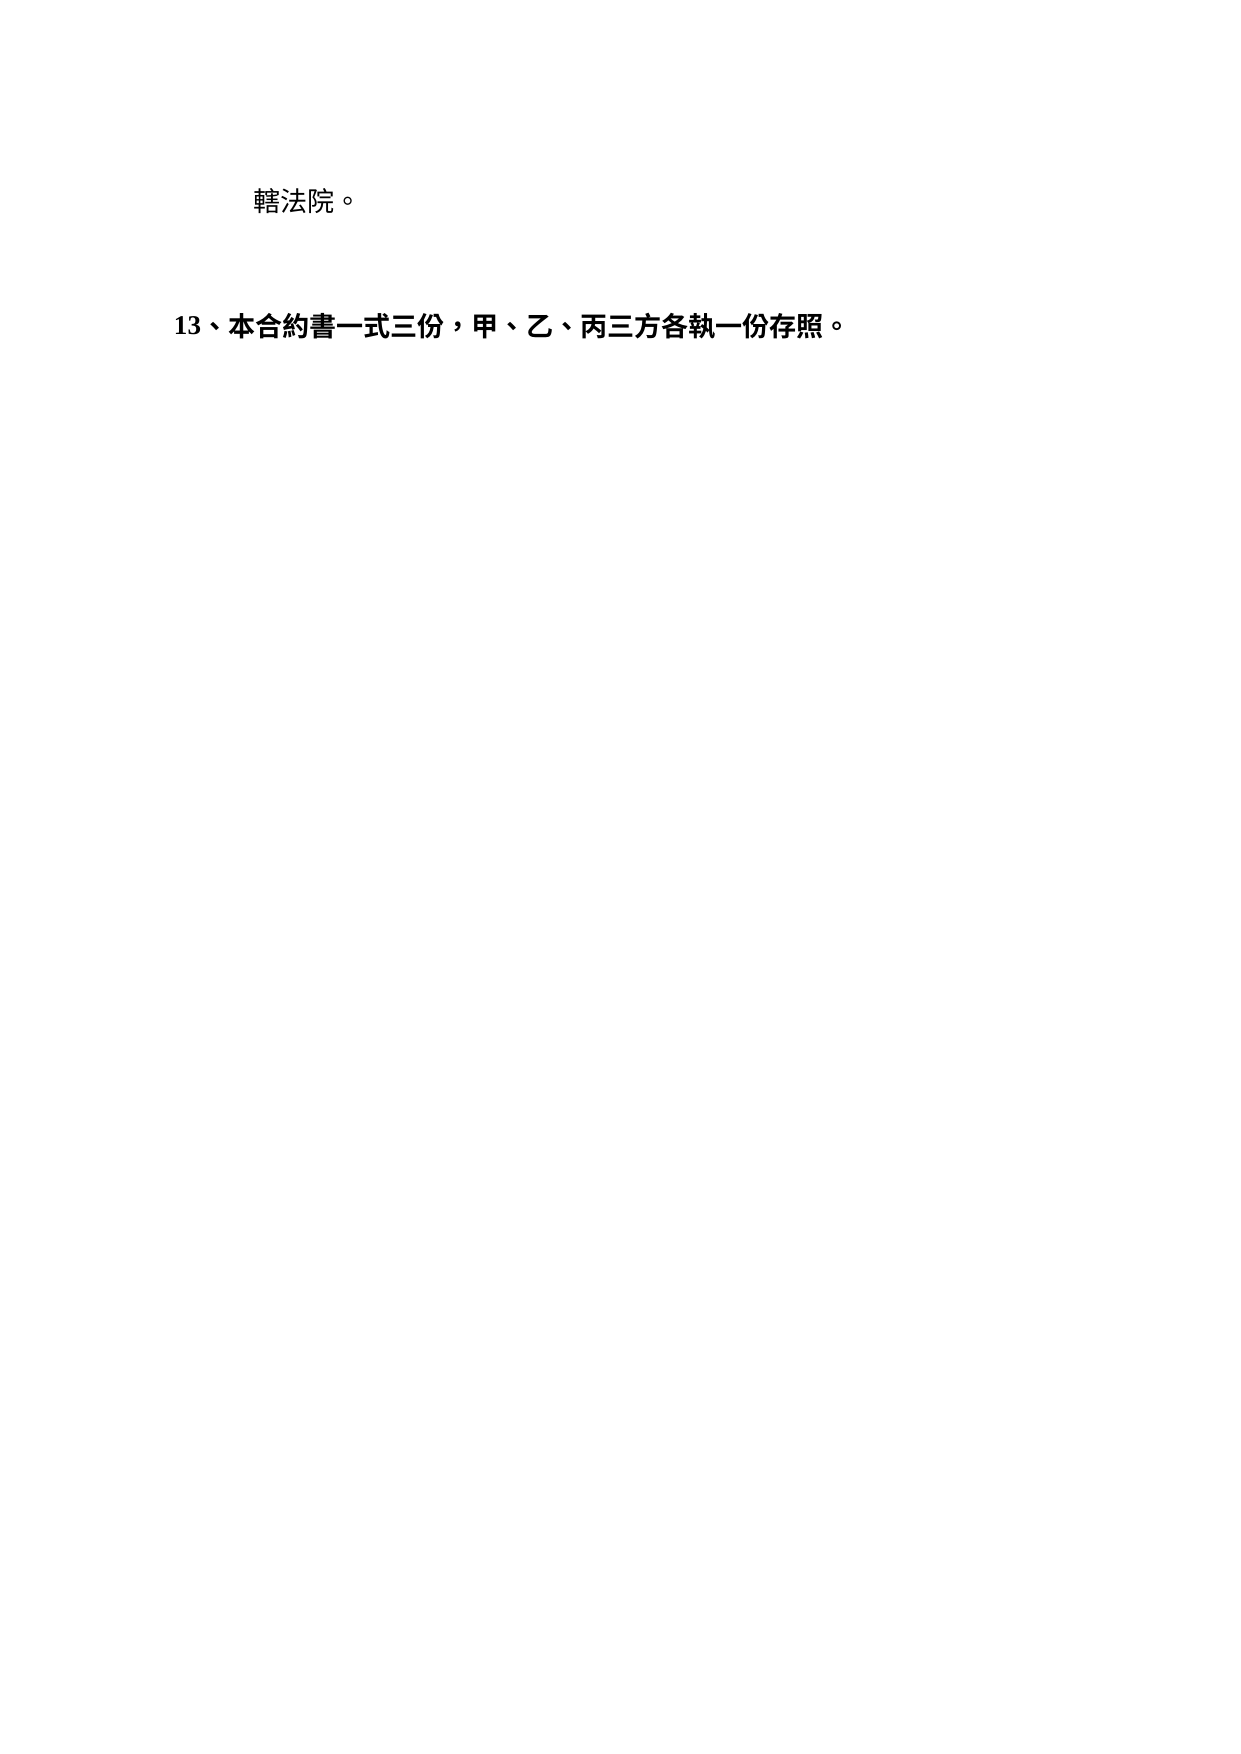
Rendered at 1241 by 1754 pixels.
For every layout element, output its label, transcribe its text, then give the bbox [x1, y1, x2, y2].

table_cell 簽約單位： 甲方： 乙方：文藻學校財團法人文藻外語大學 丙方： 計畫主持人：國際企業管理系 專案名稱：學生暑期實習案 專案案別：▉學生實習 執行期間：YYYY年MM月DD日至YYYY年MM月DD日 中華民國YYY年MM月DD日 立合約書人：XXX (以下簡稱甲方) 文藻學校財團法人文藻外語大學（以下簡稱乙方） 基於共同推動學生實習制度之共識，雙方協議訂定下列事項，共同遵循。 實習合作職掌 甲方管理部門參與實習課程規劃、負責學生實習職務分配、報到、訓練及輔導實習學生。 乙方負責聯繫協調實習有關事項及安排分發學生實習單位，並指派輔導 教師負責指導學生實習。 合約執行期限 實習月/週數：XX個月 實習時數：XXX小時（總實習時數以實習證明為依據） 實習學生資料 實習工作內容 實習工作項目與職掌： 甲方工作項目安排以不影響學生健康及安全的工作為原則。 實習報到 乙方於實習前一週將實習生名單及報到資料寄達甲方，雙方如因事實需要延長合作期程，宜由雙方同意後另約延長。 甲方於學生報到時，應即給予職前訓練，並派專人指導，職前訓練時數計入實習時數。 實習薪資： 膳宿： 交通： 保險： (註:如實習機構未提供保險，請在本項註明：實習期間，保險費用由 乙方統一承保)。 實習生輔導 實習期間每位學生均由實習單位主管擔任指導老師，督導實務實習工作內容及進行技能指導工作。 實習期間乙方依實際狀況需要安排輔導老師赴甲方訪視實習生，負責實習輔導、溝通、聯繫工作。 甲方所安排之實習內容不得要求學生協助從事違法行為。甲方如有違反，乙方得逕行終止本合約，乙方學生與甲方實習關係亦告終止。 實習考核 實習期間由甲方主管及乙方實習輔導老師共同評核實習成績。甲方於實習結束後一週內函寄「文藻外語大學學生實習成績考評表」及「實習證明」至乙方。 實習期間考勤依甲方規定考核。學生如有適應或表現欠佳情形，由甲方知會乙方共同處理，經輔導未改善者得予取消實習資格或轉介其他單位。 甲乙雙方不定期協調檢討實習各項措施，期使實習合作更臻完善。 附則 為顧及甲方之業務所需，乙方之實習學生得配合甲方要求簽署智慧財產權暨保密合約書。乙方之實習學生及輔導老師因參加本實習合作所知悉或持有甲方之營業秘密，無論於實習期間或實習結束，均不得洩漏予任何第三人或自行加以使用，亦不得將內容揭露轉述或公開發表。 本合約所有相關附件均視為本合約之一部分，具合約條款完全相同之效力，其他有關實習合作未盡事宜，甲乙雙方得視實際需要協議後另訂之。 甲方對實習生相關資料須善盡資料保護責任與符合個人資料保護法之使用範圍。 為落實性別平等精神及保障實習學生權益，甲方應依性別工作平等法對乙方學生具有保護義務，並建制相關規範、提供申訴管道及處理機制。當實習學生遭遇相關違反性別平等法令之情形，甲方應提供協助與處理，並於24小時內立即通知乙方。 本合約書之準據法均以中華民國法令為準則。 甲、乙雙方因本合約內容涉訟時，雙方合意以台灣高雄地方法院為第一審管轄法院。 本合約書一式三份，甲、乙、丙三方各執一份存照。 立合約書人： 甲 方 : 代表人： 地 址： 統一編號： 乙 方：文藻學校財團法人文藻外語大學 代表人：周守民校長 地 址： 80793高雄市三民區民族一路900號 統一編號：76000424 [148, 158, 1133, 1596]
